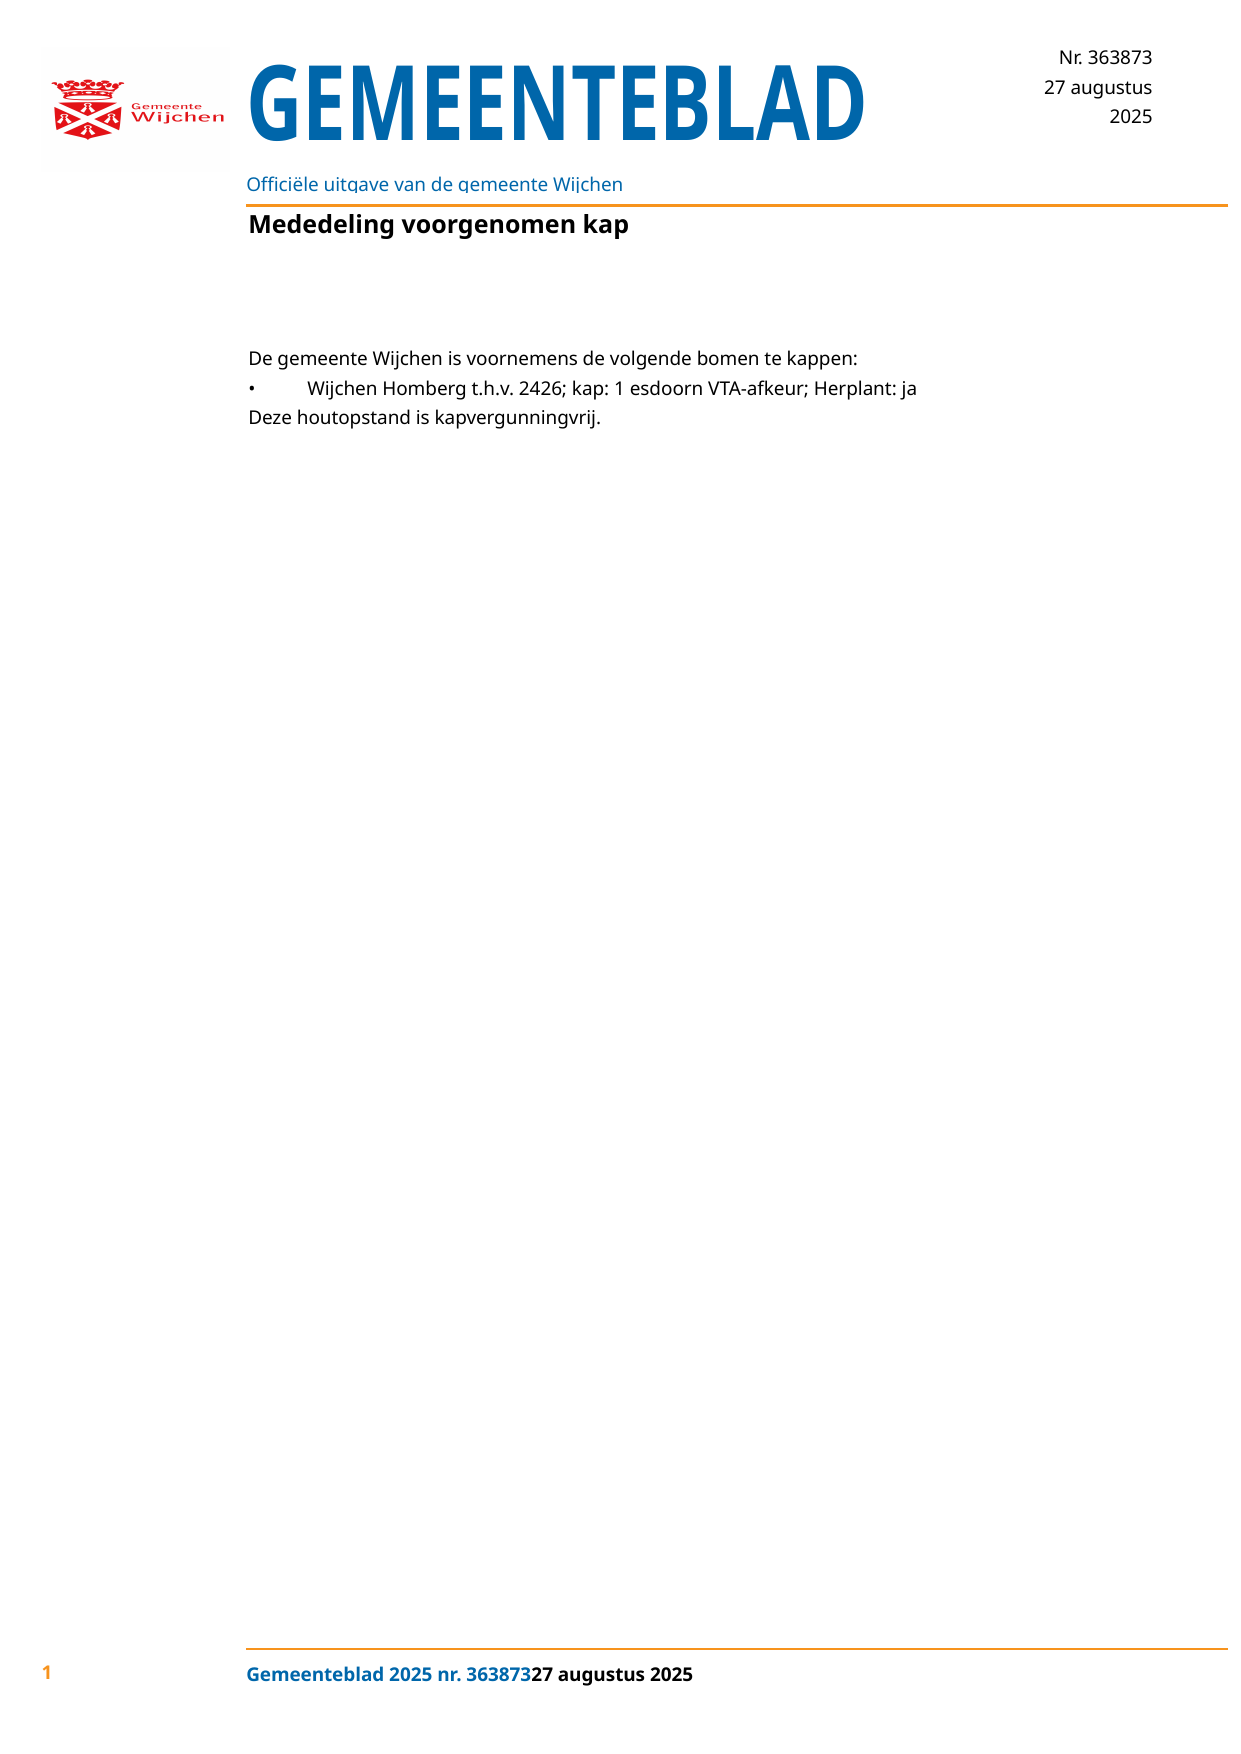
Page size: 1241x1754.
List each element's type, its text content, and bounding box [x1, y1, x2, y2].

text Mededeling voorgenomen kap [248, 207, 1152, 241]
list Wijchen Homberg t.h.v. 2426; kap: 1 esdoorn VTA-afkeur; Herplant: ja [248, 375, 1152, 401]
text De gemeente Wijchen is voornemens de volgende bomen te kappen: [248, 345, 1152, 371]
text Deze houtopstand is kapvergunningvrij. [248, 404, 1152, 430]
picture [41, 47, 231, 172]
